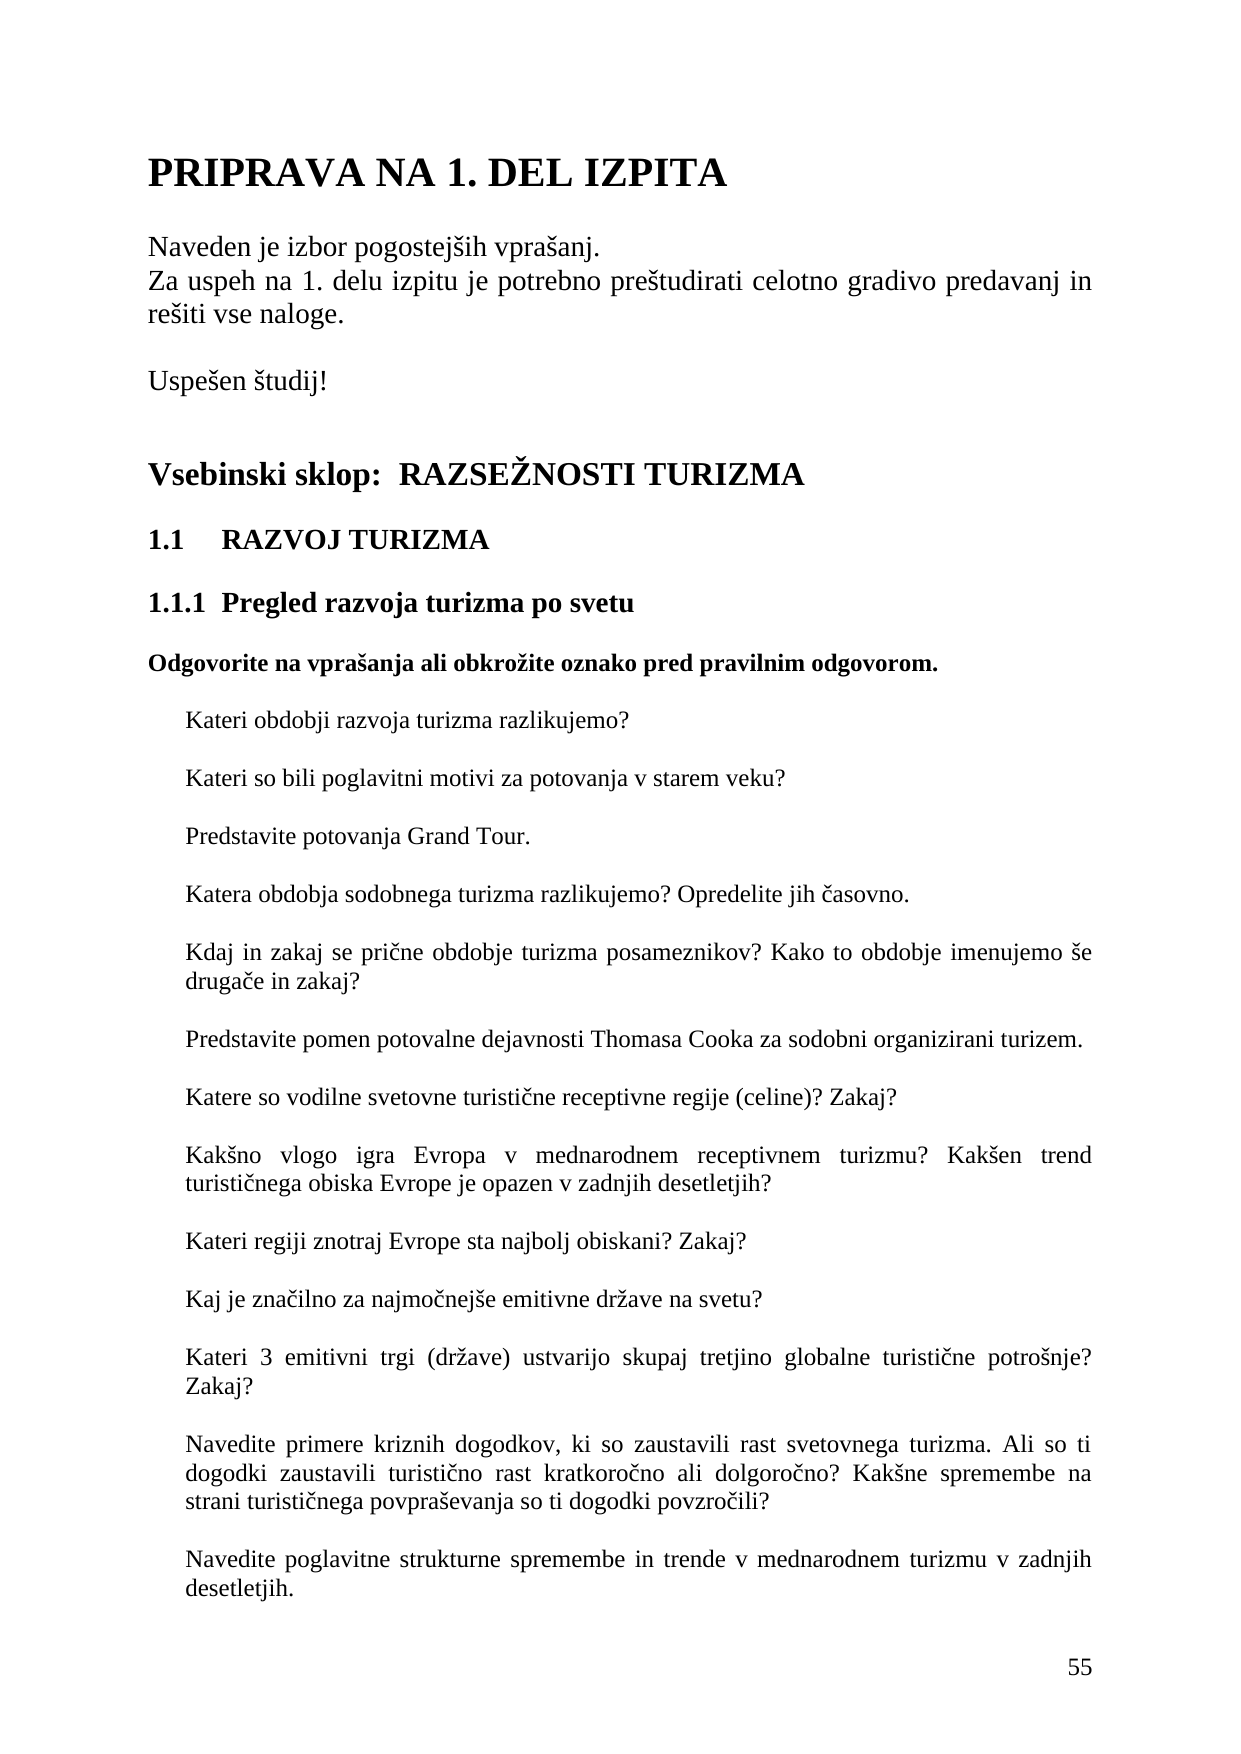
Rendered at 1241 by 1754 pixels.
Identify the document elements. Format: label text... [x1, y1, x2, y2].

text Za uspeh na 1. delu izpitu je potrebno preštudirati celotno gradivo predavanj in rešiti vse naloge. [148, 263, 1093, 330]
text PRIPRAVA NA 1. DEL IZPITA [148, 148, 1093, 196]
list Kdaj in zakaj se prične obdobje turizma posameznikov? Kako to obdobje imenujemo še drugače in zakaj? [185, 937, 1093, 995]
text Odgovorite na vprašanja ali obkrožite oznako pred pravilnim odgovorom. [148, 648, 1093, 676]
text Uspešen študij! [148, 363, 1093, 397]
text Vsebinski sklop: RAZSEŽNOSTI TURIZMA [148, 455, 1093, 493]
text 1.1.1 Pregled razvoja turizma po svetu [148, 585, 1093, 618]
text 1.1 RAZVOJ TURIZMA [148, 522, 1093, 556]
text Naveden je izbor pogostejših vprašanj. [148, 229, 1093, 263]
list Navedite poglavitne strukturne spremembe in trende v mednarodnem turizmu v zadnjih desetletjih. [185, 1544, 1093, 1602]
list Kakšno vlogo igra Evropa v mednarodnem receptivnem turizmu? Kakšen trend turističnega obiska Evrope je opazen v zadnjih desetletjih? [185, 1140, 1093, 1197]
list Kateri 3 emitivni trgi (države) ustvarijo skupaj tretjino globalne turistične potrošnje? Zakaj? [185, 1342, 1093, 1400]
list Kateri obdobji razvoja turizma razlikujemo? [185, 706, 1093, 734]
list Predstavite potovanja Grand Tour. [185, 821, 1093, 850]
list Katera obdobja sodobnega turizma razlikujemo? Opredelite jih časovno. [185, 879, 1093, 908]
list Kaj je značilno za najmočnejše emitivne države na svetu? [185, 1284, 1093, 1313]
list Kateri so bili poglavitni motivi za potovanja v starem veku? [185, 763, 1093, 792]
list Predstavite pomen potovalne dejavnosti Thomasa Cooka za sodobni organizirani turizem. [185, 1024, 1093, 1053]
list Katere so vodilne svetovne turistične receptivne regije (celine)? Zakaj? [185, 1082, 1093, 1111]
list Kateri regiji znotraj Evrope sta najbolj obiskani? Zakaj? [185, 1226, 1093, 1255]
list Navedite primere kriznih dogodkov, ki so zaustavili rast svetovnega turizma. Ali so ti dogodki zaustavili turistično rast kratkoročno ali dolgoročno? Kakšne spremembe na strani turističnega povpraševanja so ti dogodki povzročili? [185, 1429, 1093, 1515]
